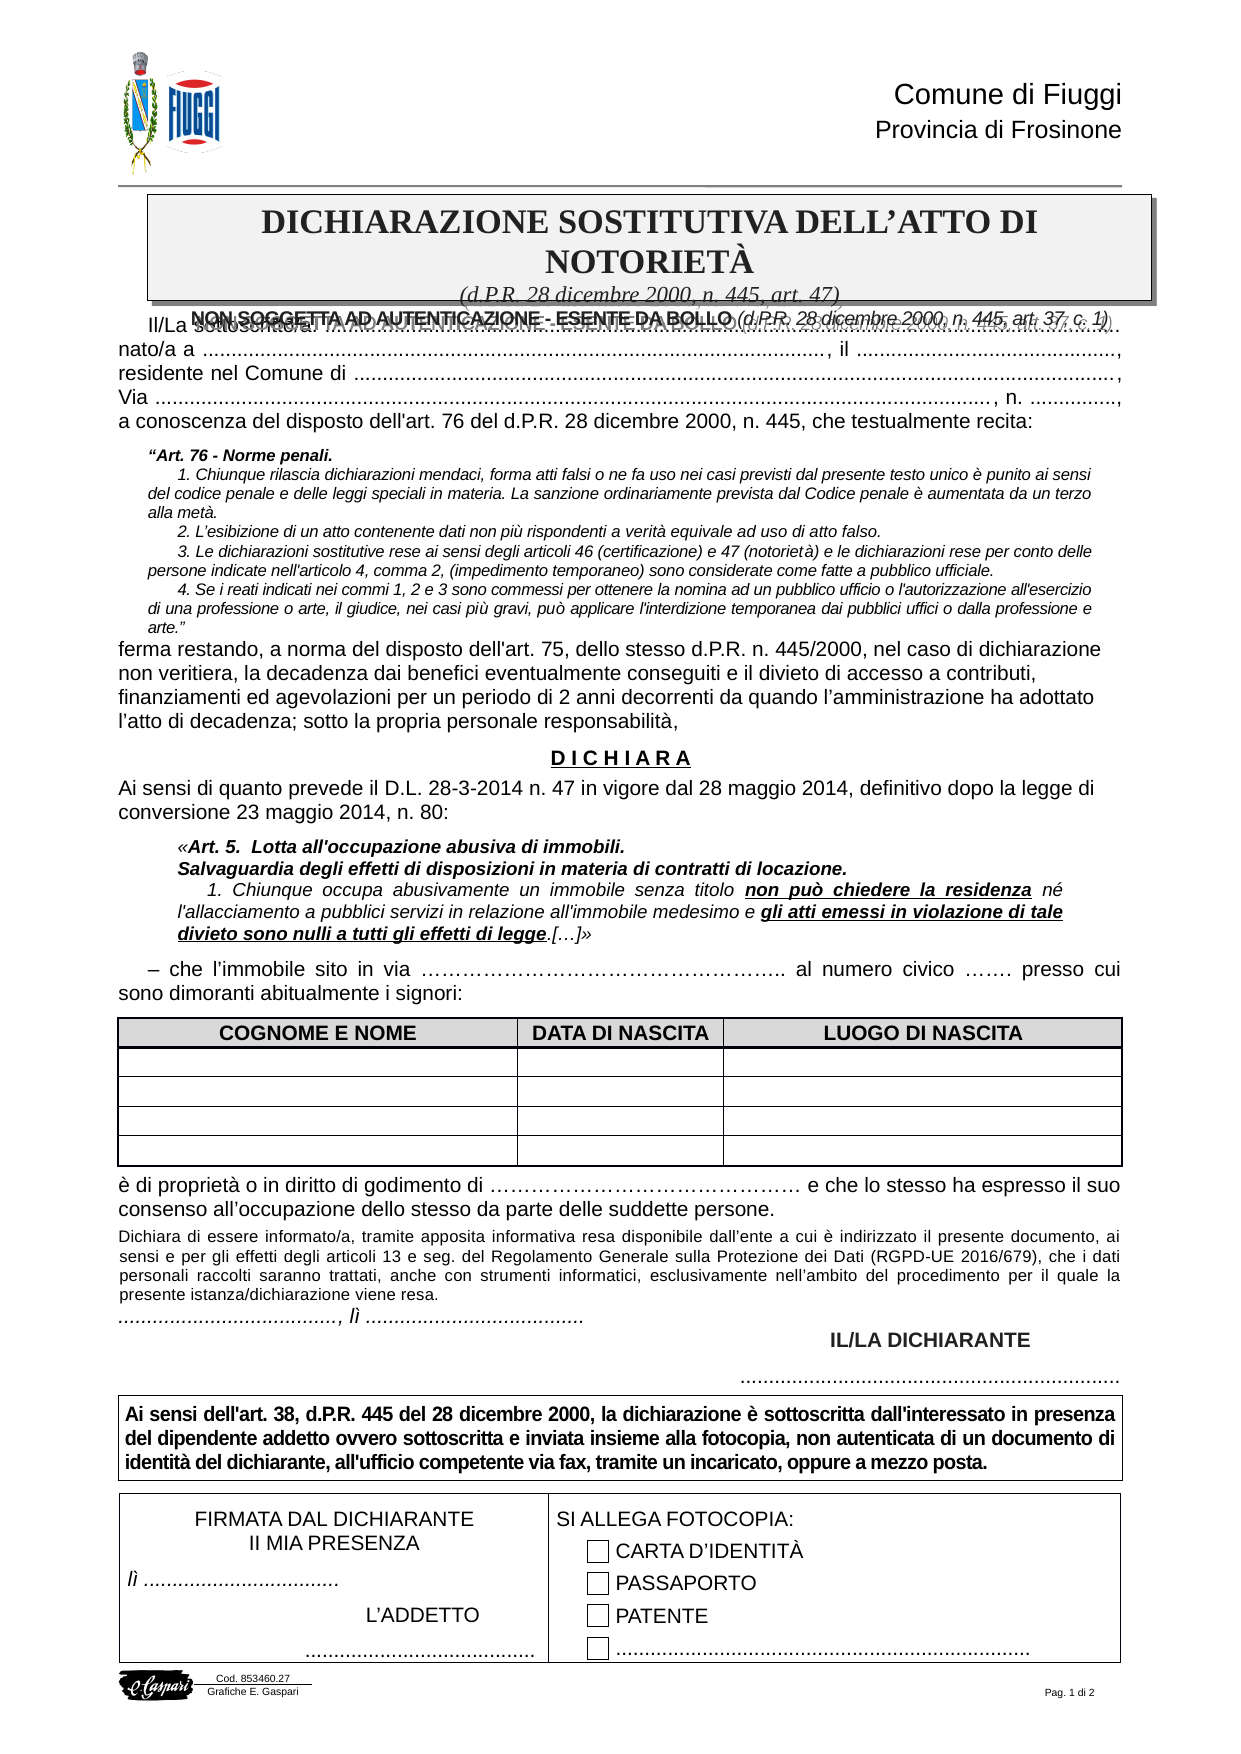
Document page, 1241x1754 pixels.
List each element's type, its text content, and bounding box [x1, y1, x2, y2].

table_header SI ALLEGA FOTOCOPIA: CARTA D’IDENTITÀ PASSAPORTO PATENTE ........................................................................ [549, 1494, 1120, 1662]
text 3. Le dichiarazioni sostitutive rese ai sensi degli articoli 46 (certificazione) e 47 (notorietà) e le dichiarazioni rese per conto delle persone indicate nell'articolo 4, comma 2, (impedimento temporaneo) sono considerate come fatte a pubblico ufficiale. [148, 541, 1093, 580]
table_cell [724, 1107, 1121, 1135]
picture [122, 46, 224, 178]
text ferma restando, a norma del disposto dell'art. 75, dello stesso d.P.R. n. 445/2000, nel caso di dichiarazione non veritiera, la decadenza dai benefici eventualmente conseguiti e il divieto di accesso a contributi, finanziamenti ed agevolazioni per un periodo di 2 anni decorrenti da quando l’amministrazione ha adottato l’atto di decadenza; sotto la propria personale responsabilità, [118, 637, 1122, 733]
text Dichiara di essere informato/a, tramite apposita informativa resa disponibile dall’ente a cui è indirizzato il presente documento, ai sensi e per gli effetti degli articoli 13 e seg. del Regolamento Generale sulla Protezione dei Dati (RGPD-UE 2016/679), che i dati personali raccolti saranno trattati, anche con strumenti informatici, esclusivamente nell’ambito del procedimento per il quale la presente istanza/dichiarazione viene resa. [118, 1227, 1122, 1304]
text 1. Chiunque rilascia dichiarazioni mendaci, forma atti falsi o ne fa uso nei casi previsti dal presente testo unico è punito ai sensi del codice penale e delle leggi speciali in materia. La sanzione ordinariamente prevista dal Codice penale è aumentata da un terzo alla metà. [148, 465, 1093, 522]
text ......................................, lì ...................................... [118, 1304, 1122, 1328]
list 1. Chiunque occupa abusivamente un immobile senza titolo non può chiedere la residenza né l'allacciamento a pubblici servizi in relazione all'immobile medesimo e gli atti emessi in violazione di tale divieto sono nulli a tutti gli effetti di legge.[…]» [177, 879, 1063, 944]
table_cell [119, 1049, 517, 1076]
table_cell [119, 1077, 517, 1106]
table_header DATA DI NASCITA [518, 1019, 723, 1046]
table_header LUOGO DI NASCITA [724, 1019, 1121, 1046]
picture [118, 1669, 194, 1701]
text Ai sensi di quanto prevede il D.L. 28-3-2014 n. 47 in vigore dal 28 maggio 2014, definitivo dopo la legge di conversione 23 maggio 2014, n. 80: [118, 776, 1122, 824]
text Comune di Fiuggi [224, 77, 1122, 110]
table_header FIRMATA DAL DICHIARANTE II MIA PRESENZA lì .................................. L’ADDETTO ........................................ [120, 1494, 548, 1662]
table_cell [119, 1136, 517, 1165]
table_header COGNOME E NOME [119, 1019, 517, 1046]
table_header Ai sensi dell'art. 38, d.P.R. 445 del 28 dicembre 2000, la dichiarazione è sottoscritta dall'interessato in presenza del dipendente addetto ovvero sottoscritta e inviata insieme alla fotocopia, non autenticata di un documento di identità del dichiarante, all'ufficio competente via fax, tramite un incaricato, oppure a mezzo posta. [119, 1396, 1122, 1480]
table_cell [119, 1107, 517, 1135]
table_cell [724, 1049, 1121, 1076]
text IL/LA DICHIARANTE [738, 1328, 1122, 1352]
table_cell [518, 1049, 723, 1076]
text “Art. 76 - Norme penali. [148, 446, 1093, 465]
text è di proprietà o in diritto di godimento di ……………………………………… e che lo stesso ha espresso il suo consenso all’occupazione dello stesso da parte delle suddette persone. [118, 1173, 1122, 1221]
table_cell [724, 1136, 1121, 1165]
table_cell [518, 1136, 723, 1165]
text Provincia di Frosinone [224, 115, 1122, 144]
text Il/La sottoscritto/a. .......................................................................................................................................... nato/a a ............................................................................................................, il ............................................., residente nel Comune di ...................................................................................................................................., Via ................................................................................................................................................., n. ..............., a conoscenza del disposto dell'art. 76 del d.P.R. 28 dicembre 2000, n. 445, che testualmente recita: [118, 313, 1122, 433]
table_cell [518, 1107, 723, 1135]
text – che l’immobile sito in via …………………………………………….. al numero civico ……. presso cui sono dimoranti abitualmente i signori: [118, 956, 1122, 1004]
table_cell [518, 1077, 723, 1106]
text D I C H I A R A [119, 746, 1122, 769]
text 2. L’esibizione di un atto contenente dati non più rispondenti a verità equivale ad uso di atto falso. [148, 522, 1093, 541]
text 4. Se i reati indicati nei commi 1, 2 e 3 sono commessi per ottenere la nomina ad un pubblico ufficio o l'autorizzazione all'esercizio di una professione o arte, il giudice, nei casi più gravi, può applicare l'interdizione temporanea dai pubblici uffici o dalla professione e arte.” [148, 580, 1093, 637]
text .................................................................. [738, 1364, 1122, 1388]
table_cell [724, 1077, 1121, 1106]
text «Art. 5. Lotta all'occupazione abusiva di immobili. [177, 836, 1063, 858]
text Salvaguardia degli effetti di disposizioni in materia di contratti di locazione. [177, 858, 1063, 879]
